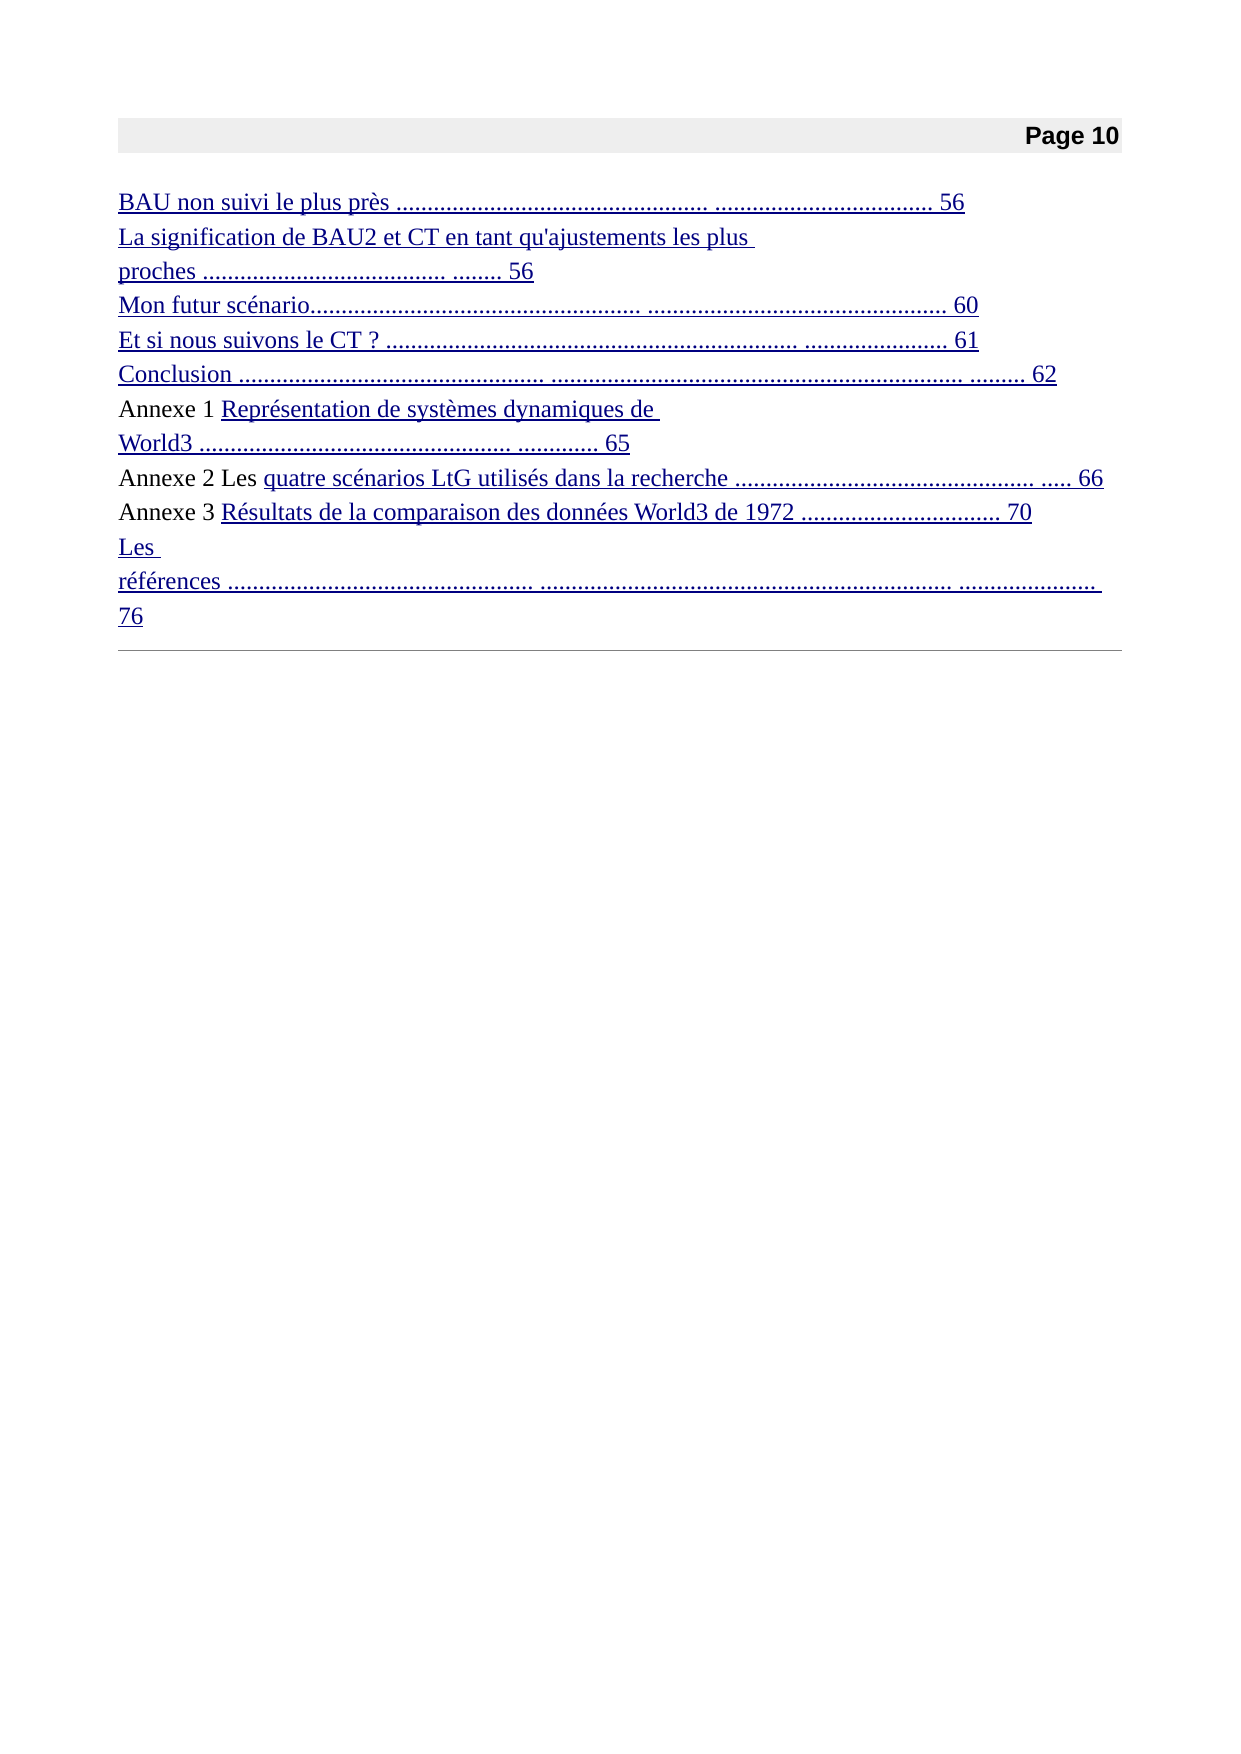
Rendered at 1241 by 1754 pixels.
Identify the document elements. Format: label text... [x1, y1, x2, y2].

text Et si nous suivons le CT ? .................................................................. ....................... 61 [118, 325, 1122, 354]
table_header Page 10 [118, 118, 1122, 153]
text Conclusion ................................................. .................................................................. ......... 62 [118, 359, 1122, 388]
text Annexe 1 Représentation de systèmes dynamiques de World3 .................................................. ............. 65 [118, 394, 1122, 457]
text La signification de BAU2 et CT en tant qu'ajustements les plus proches ....................................... ........ 56 [118, 222, 1122, 285]
text Annexe 2 Les quatre scénarios LtG utilisés dans la recherche ................................................ ..... 66 [118, 463, 1122, 492]
text Les références ................................................. .................................................................. ...................... 76 [118, 532, 1122, 630]
text BAU non suivi le plus près .................................................. ................................... 56 [118, 187, 1122, 216]
text Annexe 3 Résultats de la comparaison des données World3 de 1972 ................................ 70 [118, 497, 1122, 526]
text Mon futur scénario..................................................... ................................................ 60 [118, 291, 1122, 319]
